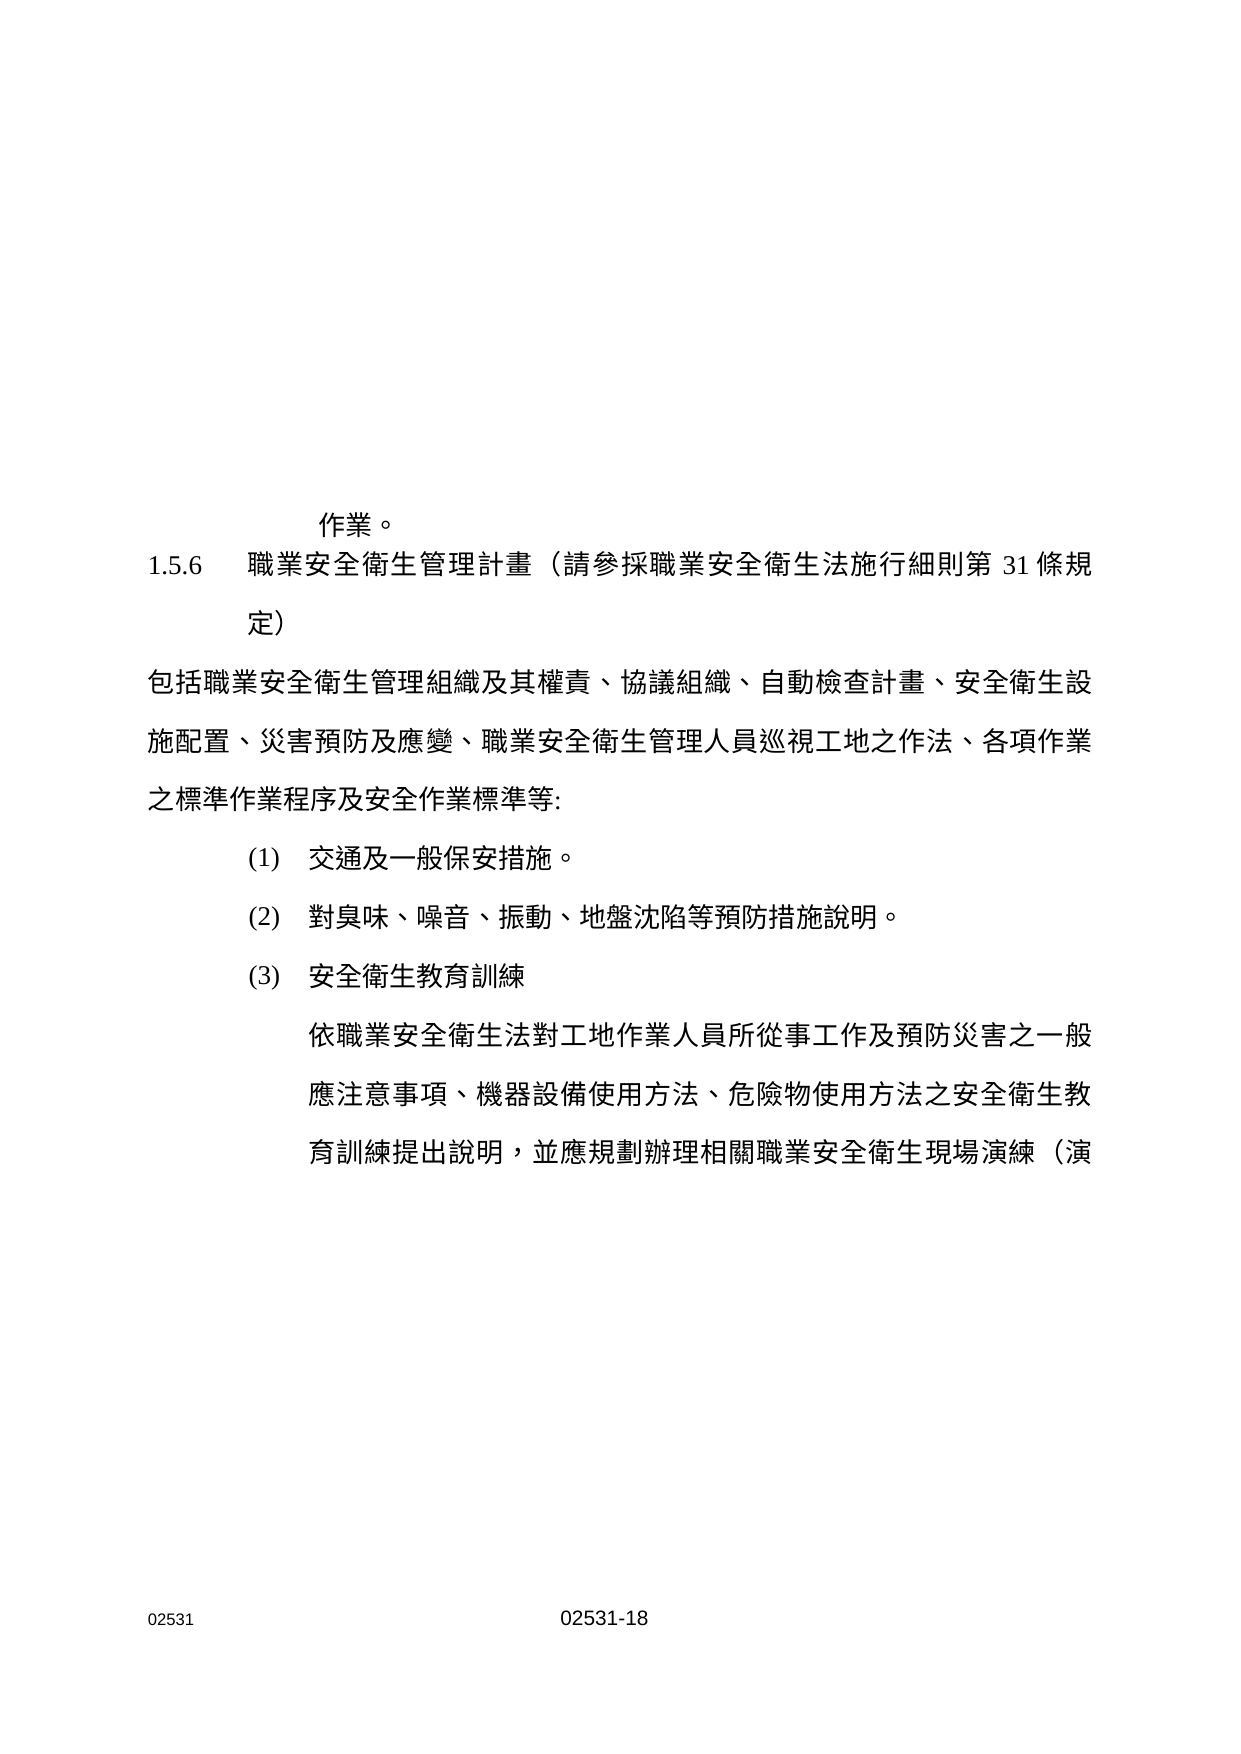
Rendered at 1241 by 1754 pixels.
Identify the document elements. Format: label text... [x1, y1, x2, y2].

text 依職業安全衛生法對工地作業人員所從事工作及預防災害之一般應注意事項、機器設備使用方法、危險物使用方法之安全衛生教育訓練提出說明，並應規劃辦理相關職業安全衛生現場演練（演 [308, 1014, 1092, 1171]
text 作業。 [248, 504, 1092, 543]
subtitle 包括職業安全衛生管理組織及其權責、協議組織、自動檢查計畫、安全衛生設施配置、災害預防及應變、職業安全衛生管理人員巡視工地之作法、各項作業之標準作業程序及安全作業標準等: [148, 661, 1092, 818]
text (3) 安全衛生教育訓練 [248, 955, 1092, 994]
text (2) 對臭味、噪音、振動、地盤沈陷等預防措施說明。 [248, 896, 1092, 935]
subtitle 1.5.6 職業安全衛生管理計畫（請參採職業安全衛生法施行細則第31條規定） [148, 543, 1092, 641]
text (1) 交通及一般保安措施。 [248, 837, 1092, 876]
